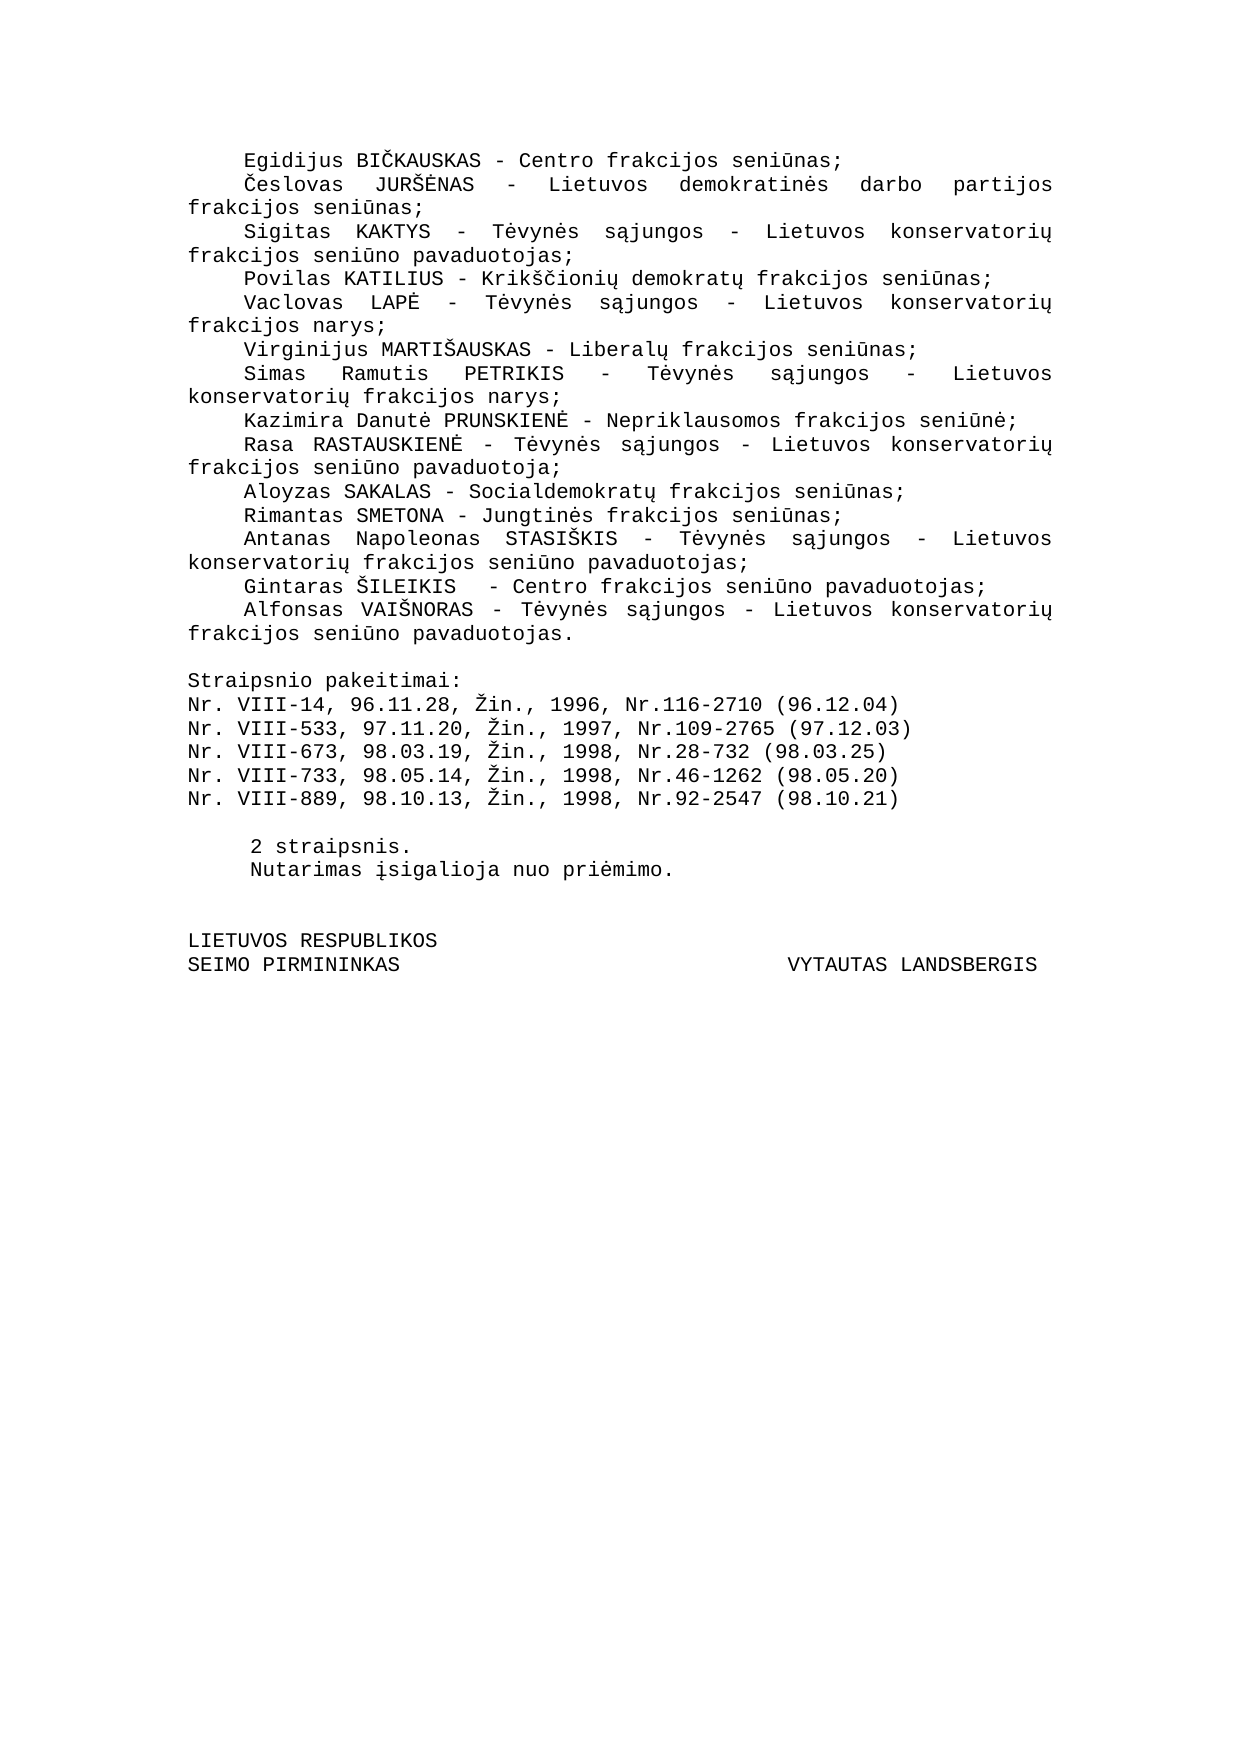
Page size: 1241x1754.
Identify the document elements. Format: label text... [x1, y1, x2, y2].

text Straipsnio pakeitimai: [187, 670, 1053, 694]
text Virginijus MARTIŠAUSKAS - Liberalų frakcijos seniūnas; [187, 339, 1053, 363]
text Egidijus BIČKAUSKAS - Centro frakcijos seniūnas; [187, 150, 1053, 174]
text Sigitas KAKTYS - Tėvynės sąjungos - Lietuvos konservatorių frakcijos seniūno pavaduotojas; [187, 221, 1053, 268]
text Kazimira Danutė PRUNSKIENĖ - Nepriklausomos frakcijos seniūnė; [187, 410, 1053, 434]
text 2 straipsnis. [187, 836, 1053, 859]
text Nr. VIII-14, 96.11.28, Žin., 1996, Nr.116-2710 (96.12.04) [187, 694, 1053, 717]
text Aloyzas Sakalas - Socialdemokratų frakcijos seniūnas; [187, 481, 1053, 505]
text Simas Ramutis PETRIKIS - Tėvynės sąjungos - Lietuvos konservatorių frakcijos narys; [187, 363, 1053, 410]
text Nr. VIII-533, 97.11.20, Žin., 1997, Nr.109-2765 (97.12.03) [187, 717, 1053, 741]
text Nr. VIII-733, 98.05.14, Žin., 1998, Nr.46-1262 (98.05.20) [187, 765, 1053, 788]
text Gintaras ŠILEIKIS - Centro frakcijos seniūno pavaduotojas; [187, 576, 1053, 599]
text Antanas Napoleonas STASIŠKIS - Tėvynės sąjungos - Lietuvos konservatorių frakcijos seniūno pavaduotojas; [187, 528, 1053, 576]
text Nutarimas įsigalioja nuo priėmimo. [187, 859, 1053, 883]
text Alfonsas VAIŠNORAS - Tėvynės sąjungos - Lietuvos konservatorių frakcijos seniūno pavaduotojas. [187, 599, 1053, 647]
text Vaclovas LAPĖ - Tėvynės sąjungos - Lietuvos konservatorių frakcijos narys; [187, 292, 1053, 339]
text Nr. VIII-673, 98.03.19, Žin., 1998, Nr.28-732 (98.03.25) [187, 741, 1053, 765]
text LIETUVOS RESPUBLIKOS [187, 930, 1053, 954]
text Česlovas JURŠĖNAS - Lietuvos demokratinės darbo partijos frakcijos seniūnas; [187, 174, 1053, 221]
text Rasa RASTAUSKIENĖ - Tėvynės sąjungos - Lietuvos konservatorių frakcijos seniūno pavaduotoja; [187, 434, 1053, 481]
text Rimantas SMETONA - Jungtinės frakcijos seniūnas; [187, 505, 1053, 528]
text Nr. VIII-889, 98.10.13, Žin., 1998, Nr.92-2547 (98.10.21) [187, 788, 1053, 812]
text SEIMO PIRMININKAS VYTAUTAS LANDSBERGIS [187, 954, 1053, 978]
text Povilas KATILIUS - Krikščionių demokratų frakcijos seniūnas; [187, 268, 1053, 292]
